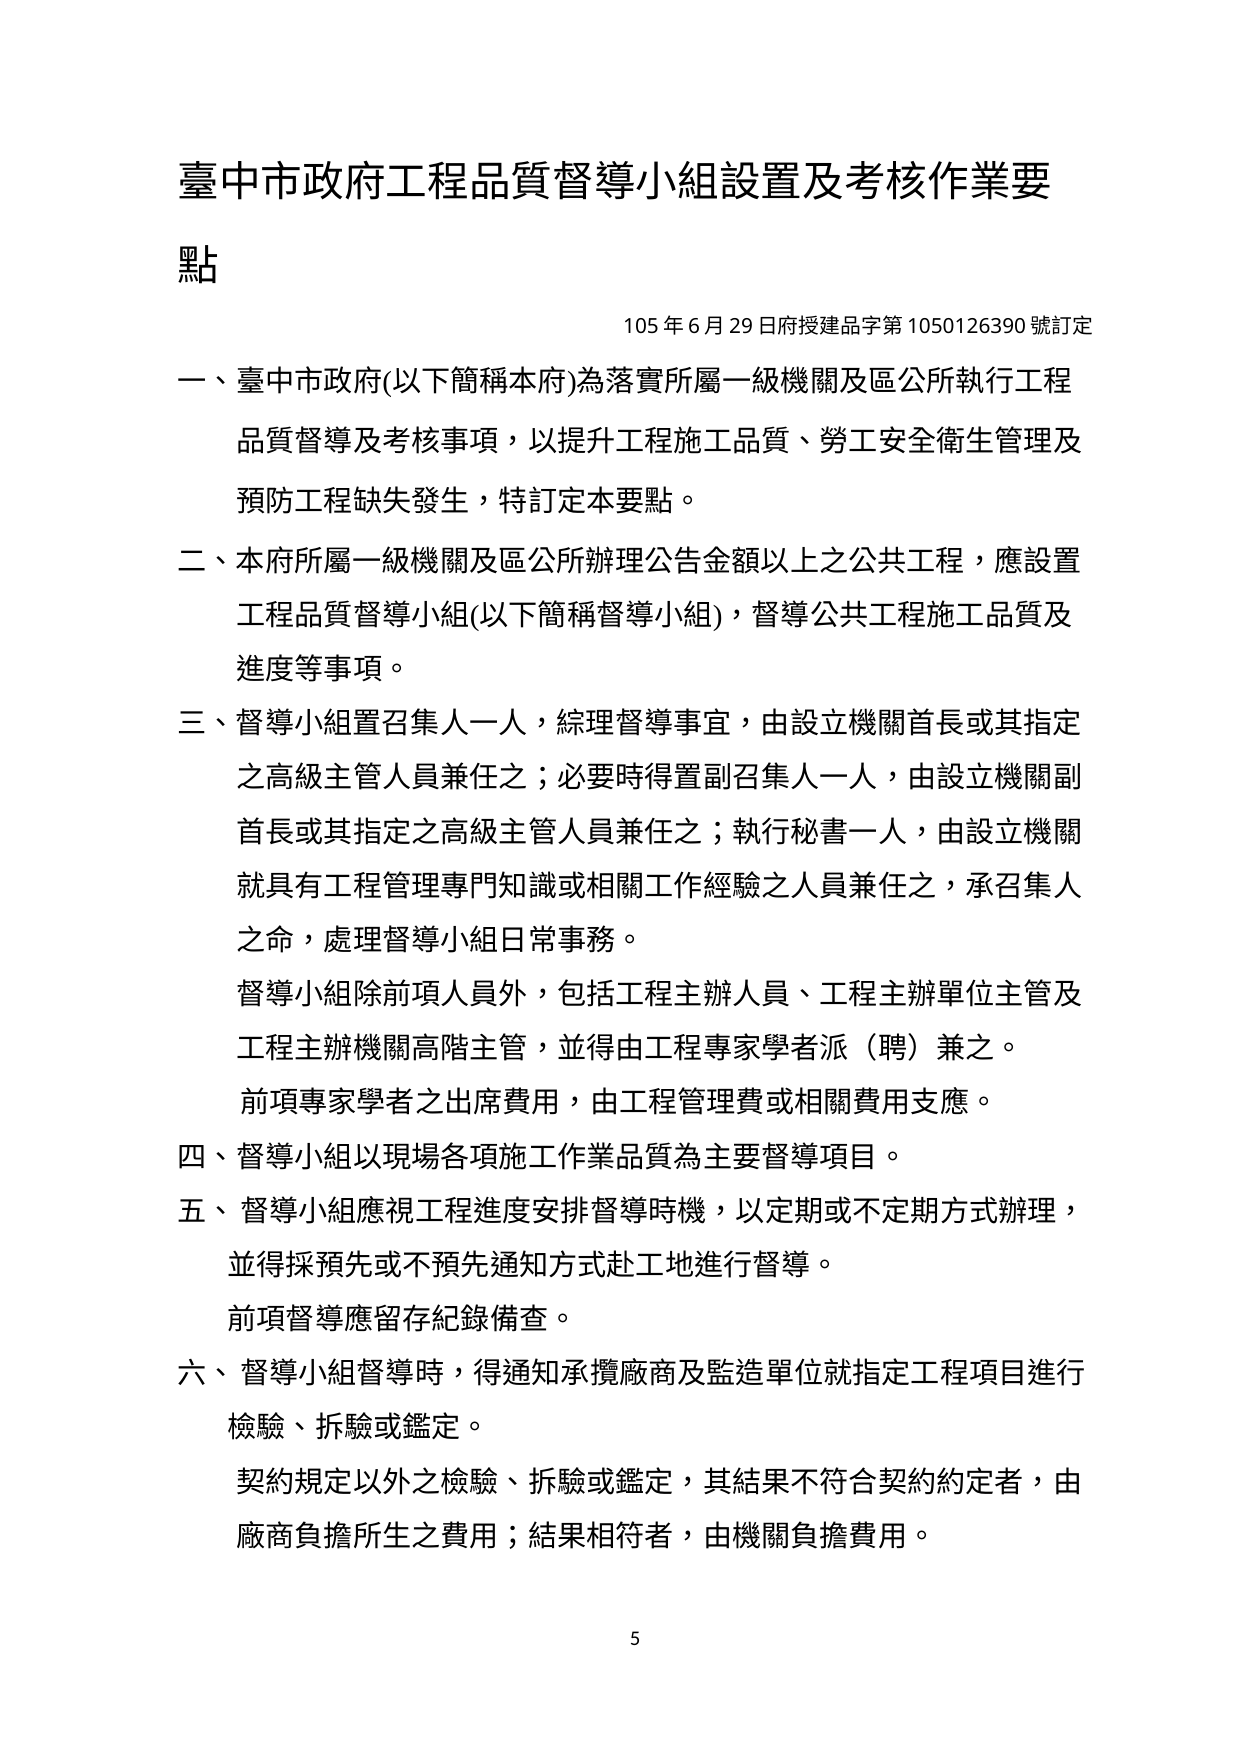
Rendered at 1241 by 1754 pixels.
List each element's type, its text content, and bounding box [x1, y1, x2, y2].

text 臺中市政府工程品質督導小組設置及考核作業要 [177, 148, 1092, 208]
text 105年6月29日府授建品字第1050126390號訂定 [177, 309, 1092, 339]
list 督導小組督導時，得通知承攬廠商及監造單位就指定工程項目進行 [177, 1350, 1092, 1392]
list 首長或其指定之高級主管人員兼任之；執行秘書一人，由設立機關 [177, 808, 1092, 851]
text 前項督導應留存紀錄備查。 [227, 1296, 1092, 1338]
list 預防工程缺失發生，特訂定本要點。 [177, 477, 1092, 519]
text 督導小組除前項人員外，包括工程主辦人員、工程主辦單位主管及 [236, 971, 1092, 1013]
text 廠商負擔所生之費用；結果相符者，由機關負擔費用。 [236, 1512, 1092, 1555]
list 之命，處理督導小組日常事務。 [177, 917, 1092, 959]
list 臺中市政府(以下簡稱本府)為落實所屬一級機關及區公所執行工程 [177, 357, 1092, 399]
text 前項專家學者之出席費用，由工程管理費或相關費用支應。 [240, 1079, 1092, 1121]
text 點 [177, 232, 1092, 293]
list 督導小組置召集人一人，綜理督導事宜，由設立機關首長或其指定 [177, 700, 1092, 742]
list 品質督導及考核事項，以提升工程施工品質、勞工安全衛生管理及 [177, 417, 1092, 459]
list 並得採預先或不預先通知方式赴工地進行督導。 [177, 1242, 1092, 1284]
list 、 督導小組以現場各項施工作業品質為主要督導項目。 [177, 1133, 1092, 1176]
text 契約規定以外之檢驗、拆驗或鑑定，其結果不符合契約約定者，由 [236, 1458, 1092, 1501]
list 工程品質督導小組(以下簡稱督導小組)，督導公共工程施工品質及 [177, 592, 1092, 634]
list 進度等事項。 [177, 646, 1092, 688]
text 工程主辦機關高階主管，並得由工程專家學者派（聘）兼之。 [236, 1025, 1092, 1067]
list 之高級主管人員兼任之；必要時得置副召集人一人，由設立機關副 [177, 754, 1092, 796]
list 就具有工程管理專門知識或相關工作經驗之人員兼任之，承召集人 [177, 862, 1092, 905]
list 檢驗、拆驗或鑑定。 [177, 1404, 1092, 1446]
list 本府所屬一級機關及區公所辦理公告金額以上之公共工程，應設置 [177, 537, 1092, 580]
list 督導小組應視工程進度安排督導時機，以定期或不定期方式辦理， [177, 1187, 1092, 1230]
